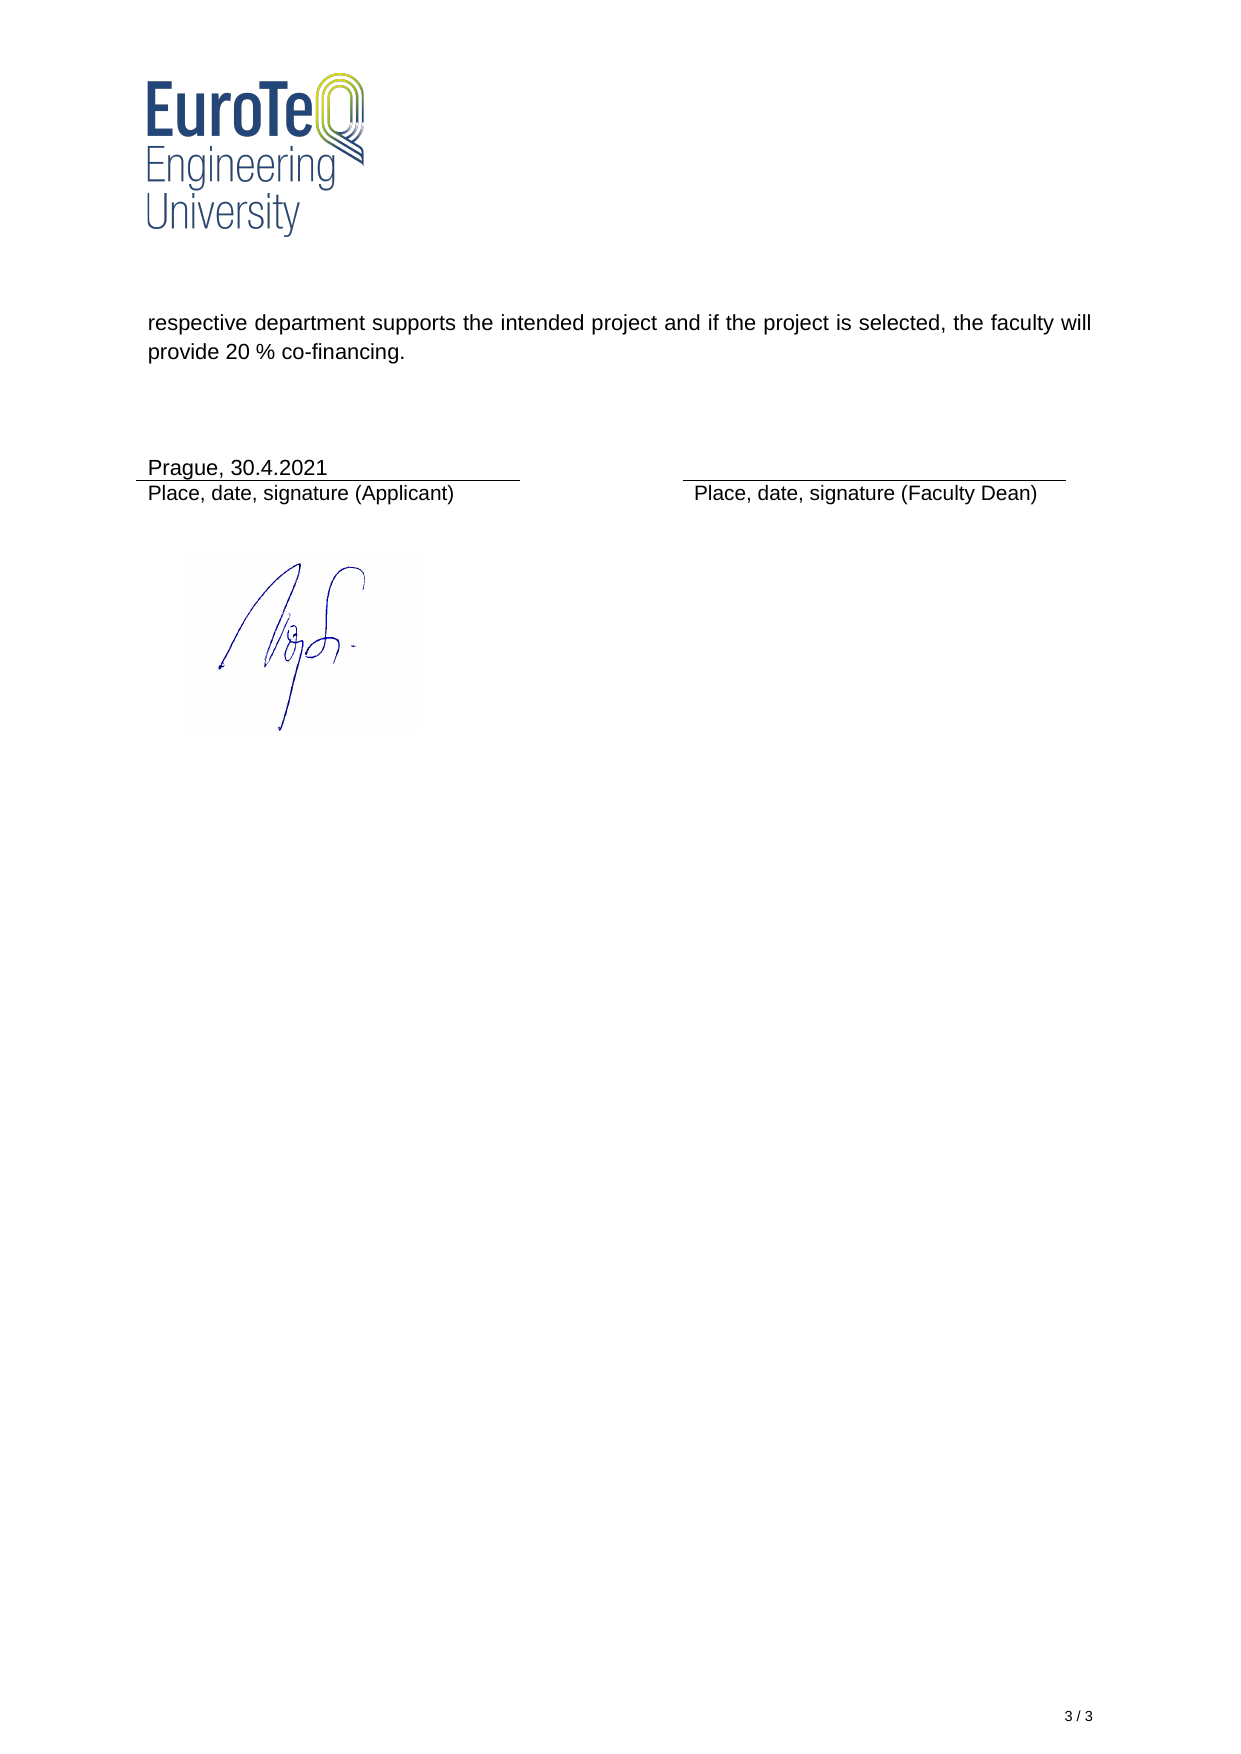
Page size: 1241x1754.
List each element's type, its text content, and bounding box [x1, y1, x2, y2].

table_header [683, 455, 1066, 480]
table_header Prague, 30.4.2021 [136, 455, 520, 480]
picture [147, 73, 364, 237]
table_header [520, 455, 683, 480]
table_cell Place, date, signature (Applicant) [136, 481, 520, 523]
picture [186, 549, 420, 734]
table_cell [520, 480, 683, 523]
text respective department supports the intended project and if the project is selected, the faculty will provide 20 % co-financing. [148, 310, 1093, 364]
table_cell Place, date, signature (Faculty Dean) [683, 481, 1066, 523]
